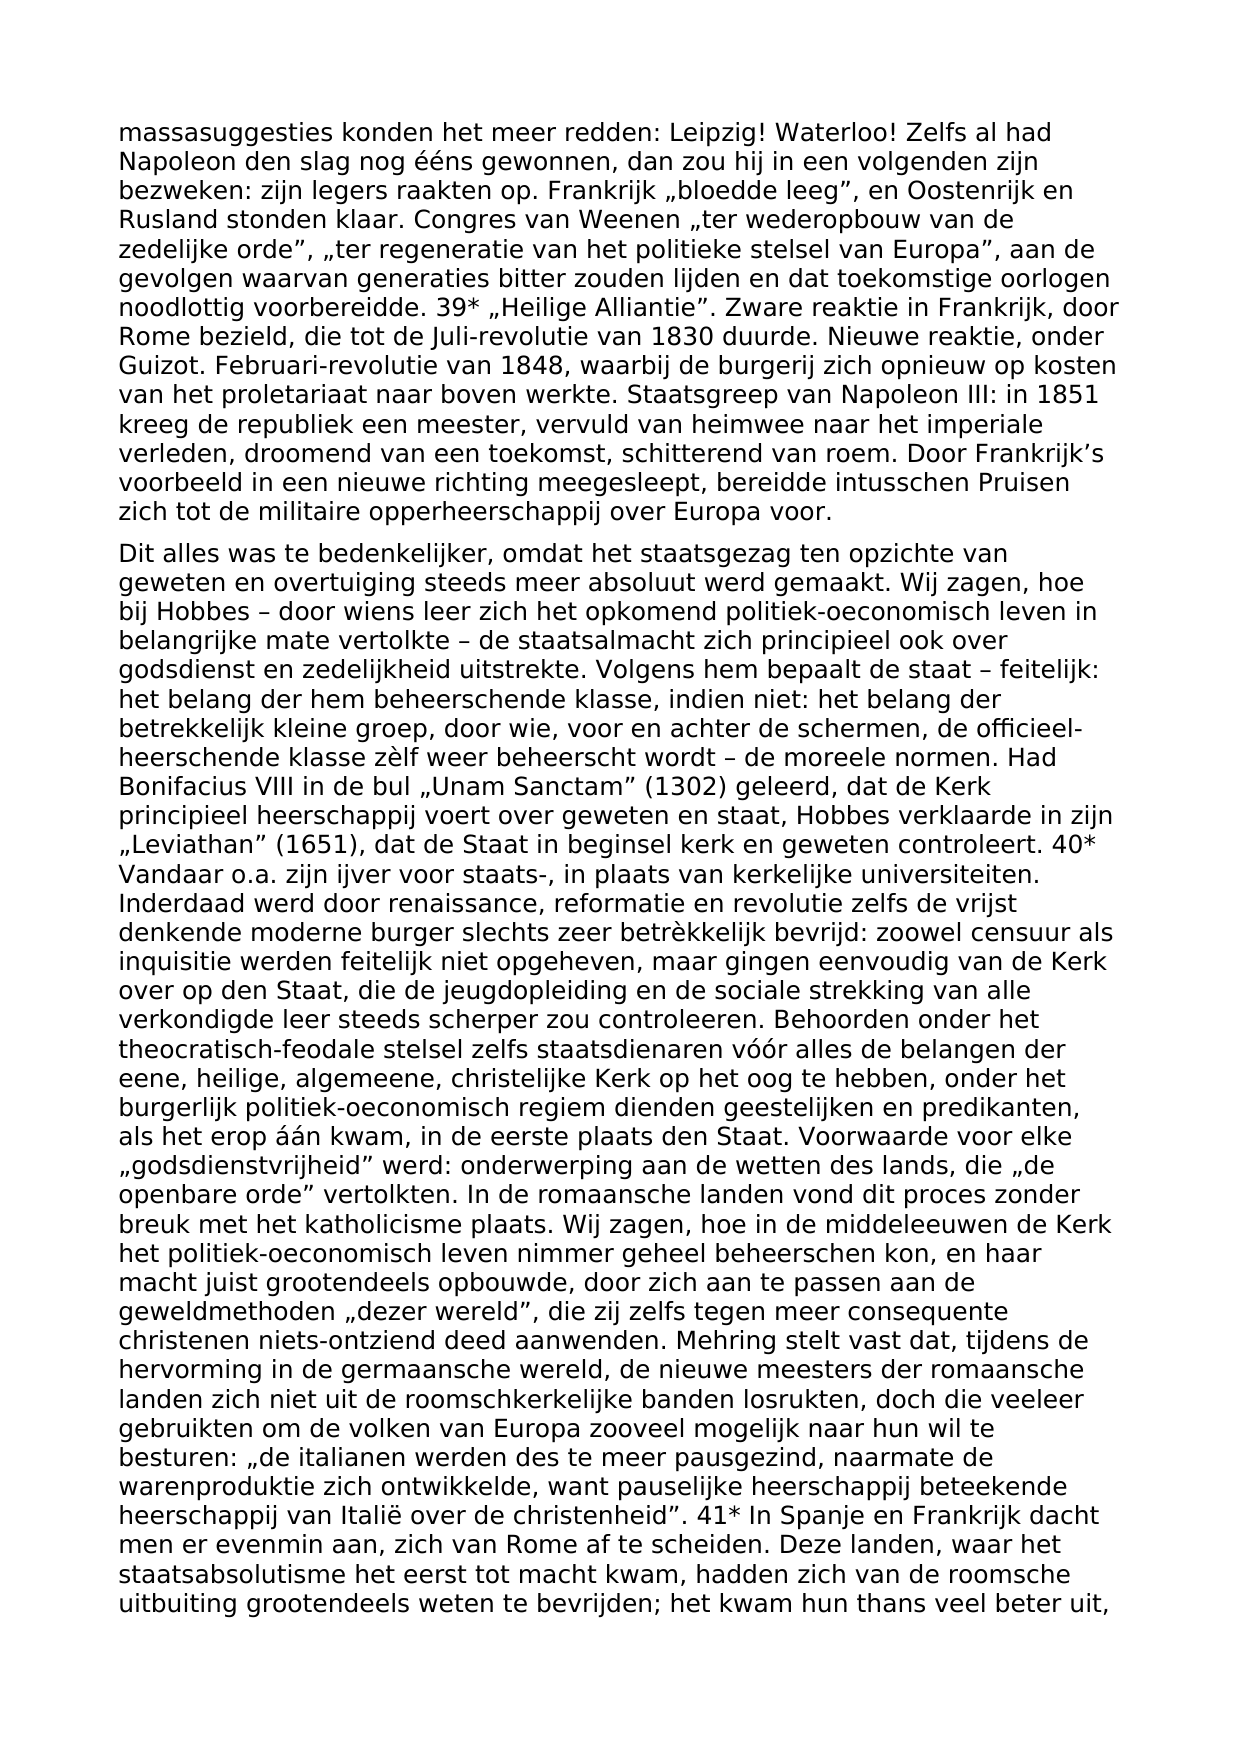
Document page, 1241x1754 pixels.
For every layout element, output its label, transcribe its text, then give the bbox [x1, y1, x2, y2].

text Dit alles was te bedenkelijker, omdat het staatsgezag ten opzichte van geweten en overtuiging steeds meer absoluut werd gemaakt. Wij zagen, hoe bij Hobbes – door wiens leer zich het opkomend politiek-oeconomisch leven in belangrijke mate vertolkte – de staatsalmacht zich principieel ook over godsdienst en zedelijkheid uitstrekte. Volgens hem bepaalt de staat – feitelijk: het belang der hem beheerschende klasse, indien niet: het belang der betrekkelijk kleine groep, door wie, voor en achter de schermen, de officieel-heerschende klasse zèlf weer beheerscht wordt – de moreele normen. Had Bonifacius VIII in de bul „Unam Sanctam” (1302) geleerd, dat de Kerk principieel heerschappij voert over geweten en staat, Hobbes verklaarde in zijn „Leviathan” (1651), dat de Staat in beginsel kerk en geweten controleert. 40* Vandaar o.a. zijn ijver voor staats-, in plaats van kerkelijke universiteiten. Inderdaad werd door renaissance, reformatie en revolutie zelfs de vrijst denkende moderne burger slechts zeer betrèkkelijk bevrijd: zoowel censuur als inquisitie werden feitelijk niet opgeheven, maar gingen eenvoudig van de Kerk over op den Staat, die de jeugdopleiding en de sociale strekking van alle verkondigde leer steeds scherper zou controleeren. Behoorden onder het theocratisch-feodale stelsel zelfs staatsdienaren vóór alles de belangen der eene, heilige, algemeene, christelijke Kerk op het oog te hebben, onder het burgerlijk politiek-oeconomisch regiem dienden geestelijken en predikanten, als het erop áán kwam, in de eerste plaats den Staat. Voorwaarde voor elke „godsdienstvrijheid” werd: onderwerping aan de wetten des lands, die „de openbare orde” vertolkten. In de romaansche landen vond dit proces zonder breuk met het katholicisme plaats. Wij zagen, hoe in de middeleeuwen de Kerk het politiek-oeconomisch leven nimmer geheel beheerschen kon, en haar macht juist grootendeels opbouwde, door zich aan te passen aan de geweldmethoden „dezer wereld”, die zij zelfs tegen meer consequente christenen niets-ontziend deed aanwenden. Mehring stelt vast dat, tijdens de hervorming in de germaansche wereld, de nieuwe meesters der romaansche landen zich niet uit de roomschkerkelijke banden losrukten, doch die veeleer gebruikten om de volken van Europa zooveel mogelijk naar hun wil te besturen: „de italianen werden des te meer pausgezind, naarmate de warenproduktie zich ontwikkelde, want pauselijke heerschappij beteekende heerschappij van Italië over de christenheid”. 41* In Spanje en Frankrijk dacht men er evenmin aan, zich van Rome af te scheiden. Deze landen, waar het staatsabsolutisme het eerst tot macht kwam, hadden zich van de roomsche uitbuiting grootendeels weten te bevrijden; het kwam hun thans veel beter uit, [118, 539, 1122, 1618]
text massasuggesties konden het meer redden: Leipzig! Waterloo! Zelfs al had Napoleon den slag nog ééns gewonnen, dan zou hij in een volgenden zijn bezweken: zijn legers raakten op. Frankrijk „bloedde leeg”, en Oostenrijk en Rusland stonden klaar. Congres van Weenen „ter wederopbouw van de zedelijke orde”, „ter regeneratie van het politieke stelsel van Europa”, aan de gevolgen waarvan generaties bitter zouden lijden en dat toekomstige oorlogen noodlottig voorbereidde. 39* „Heilige Alliantie”. Zware reaktie in Frankrijk, door Rome bezield, die tot de Juli-revolutie van 1830 duurde. Nieuwe reaktie, onder Guizot. Februari-revolutie van 1848, waarbij de burgerij zich opnieuw op kosten van het proletariaat naar boven werkte. Staatsgreep van Napoleon III: in 1851 kreeg de republiek een meester, vervuld van heimwee naar het imperiale verleden, droomend van een toekomst, schitterend van roem. Door Frankrijk’s voorbeeld in een nieuwe richting meegesleept, bereidde intusschen Pruisen zich tot de militaire opperheerschappij over Europa voor. [118, 118, 1122, 526]
